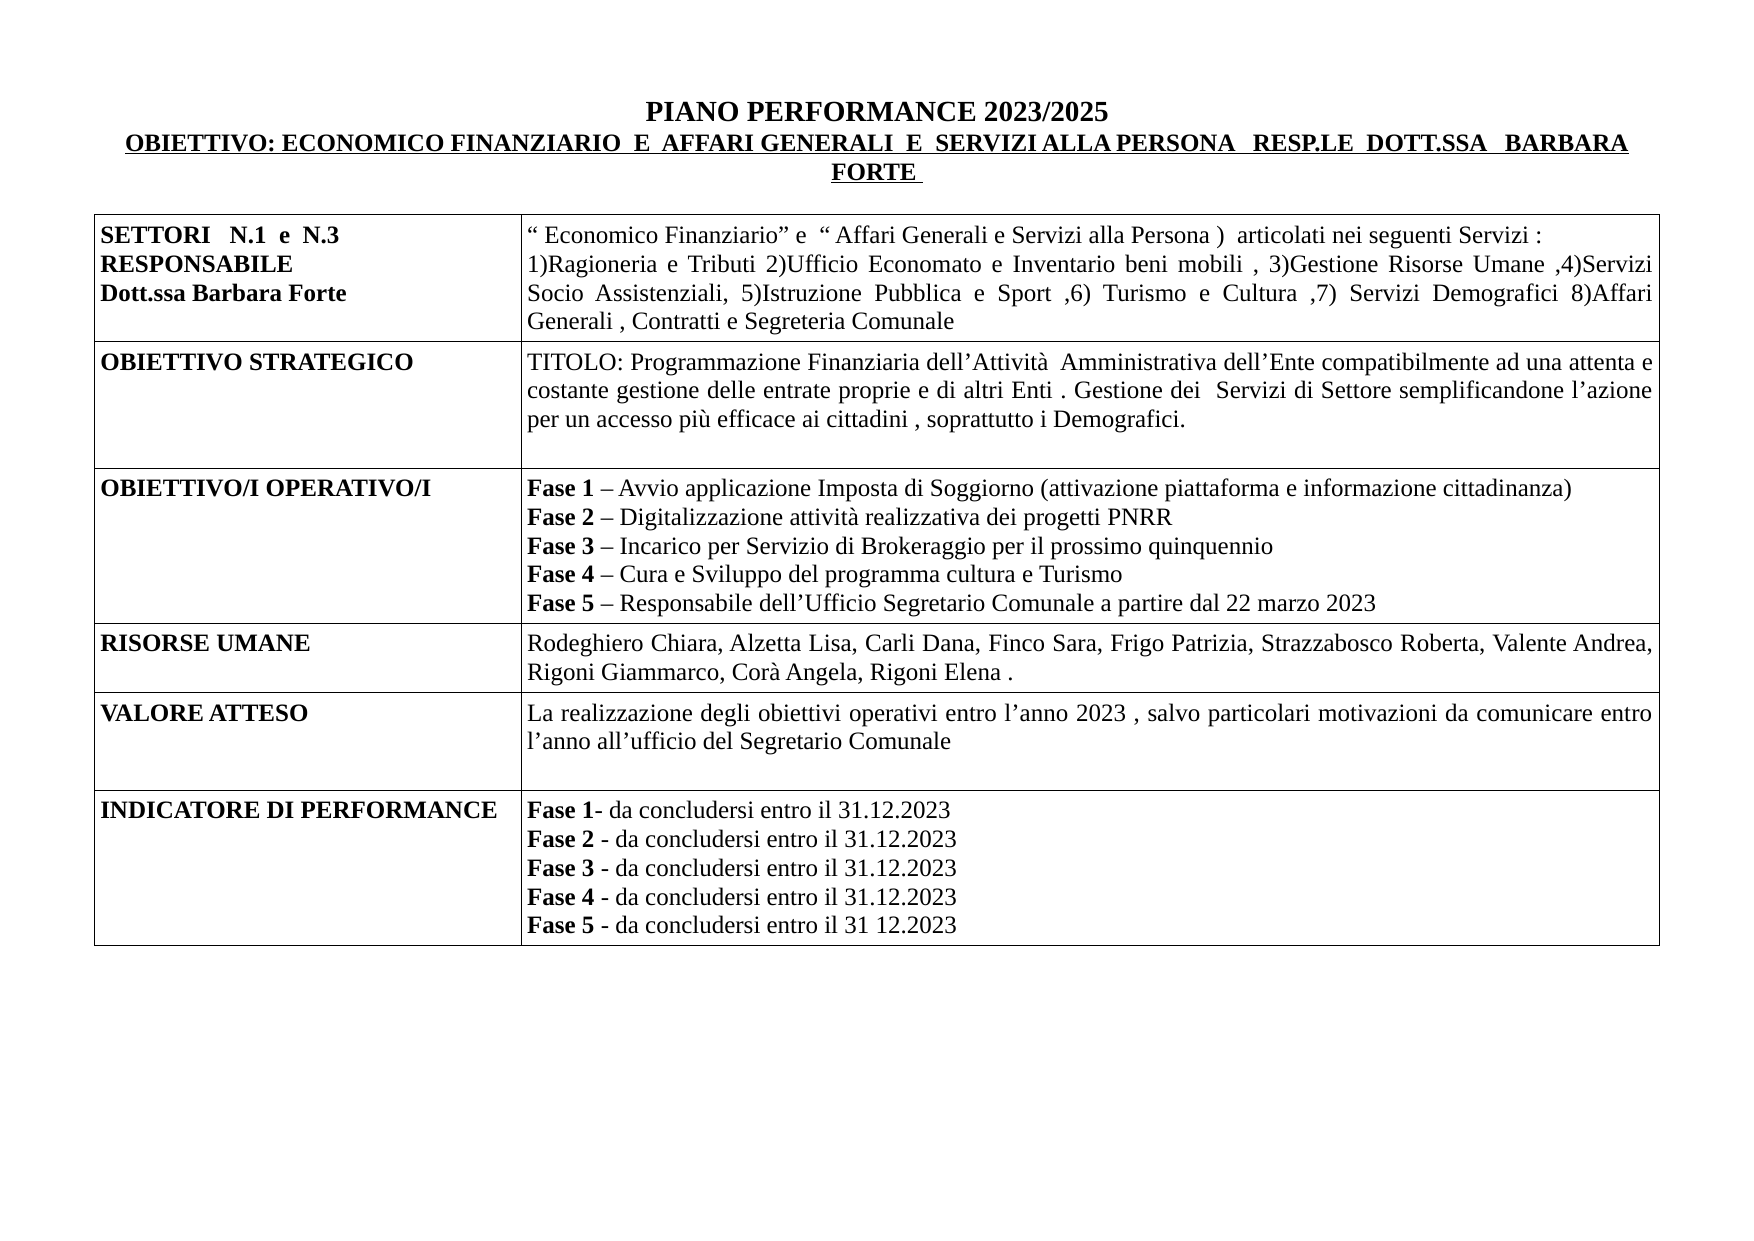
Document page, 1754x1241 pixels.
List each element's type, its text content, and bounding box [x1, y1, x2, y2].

text OBIETTIVO: ECONOMICO FINANZIARIO E AFFARI GENERALI E SERVIZI ALLA PERSONA RESP.LE DOTT.SSA BARBARA FORTE [94, 128, 1659, 186]
table_cell Fase 1- da concludersi entro il 31.12.2023 Fase 2 - da concludersi entro il 31.12.2023 Fase 3 - da concludersi entro il 31.12.2023 Fase 4 - da concludersi entro il 31.12.2023 Fase 5 - da concludersi entro il 31 12.2023 [522, 791, 1659, 945]
table_cell VALORE ATTESO [95, 693, 521, 789]
table_cell TITOLO: Programmazione Finanziaria dell’Attività Amministrativa dell’Ente compatibilmente ad una attenta e costante gestione delle entrate proprie e di altri Enti . Gestione dei Servizi di Settore semplificandone l’azione per un accesso più efficace ai cittadini , soprattutto i Demografici. [522, 342, 1659, 467]
table_header “ Economico Finanziario” e “ Affari Generali e Servizi alla Persona ) articolati nei seguenti Servizi : 1)Ragioneria e Tributi 2)Ufficio Economato e Inventario beni mobili , 3)Gestione Risorse Umane ,4)Servizi Socio Assistenziali, 5)Istruzione Pubblica e Sport ,6) Turismo e Cultura ,7) Servizi Demografici 8)Affari Generali , Contratti e Segreteria Comunale [522, 215, 1659, 341]
table_cell RISORSE UMANE [95, 624, 521, 692]
table_header SETTORI N.1 e N.3 RESPONSABILE Dott.ssa Barbara Forte [95, 215, 521, 341]
table_cell OBIETTIVO/I OPERATIVO/I [95, 469, 521, 623]
table_cell La realizzazione degli obiettivi operativi entro l’anno 2023 , salvo particolari motivazioni da comunicare entro l’anno all’ufficio del Segretario Comunale [522, 693, 1659, 789]
table_cell Fase 1 – Avvio applicazione Imposta di Soggiorno (attivazione piattaforma e informazione cittadinanza) Fase 2 – Digitalizzazione attività realizzativa dei progetti PNRR Fase 3 – Incarico per Servizio di Brokeraggio per il prossimo quinquennio Fase 4 – Cura e Sviluppo del programma cultura e Turismo Fase 5 – Responsabile dell’Ufficio Segretario Comunale a partire dal 22 marzo 2023 [522, 469, 1659, 623]
text PIANO PERFORMANCE 2023/2025 [94, 94, 1659, 128]
table_cell INDICATORE DI PERFORMANCE [95, 791, 521, 945]
table_cell Rodeghiero Chiara, Alzetta Lisa, Carli Dana, Finco Sara, Frigo Patrizia, Strazzabosco Roberta, Valente Andrea, Rigoni Giammarco, Corà Angela, Rigoni Elena . [522, 624, 1659, 692]
table_cell OBIETTIVO STRATEGICO [95, 342, 521, 467]
